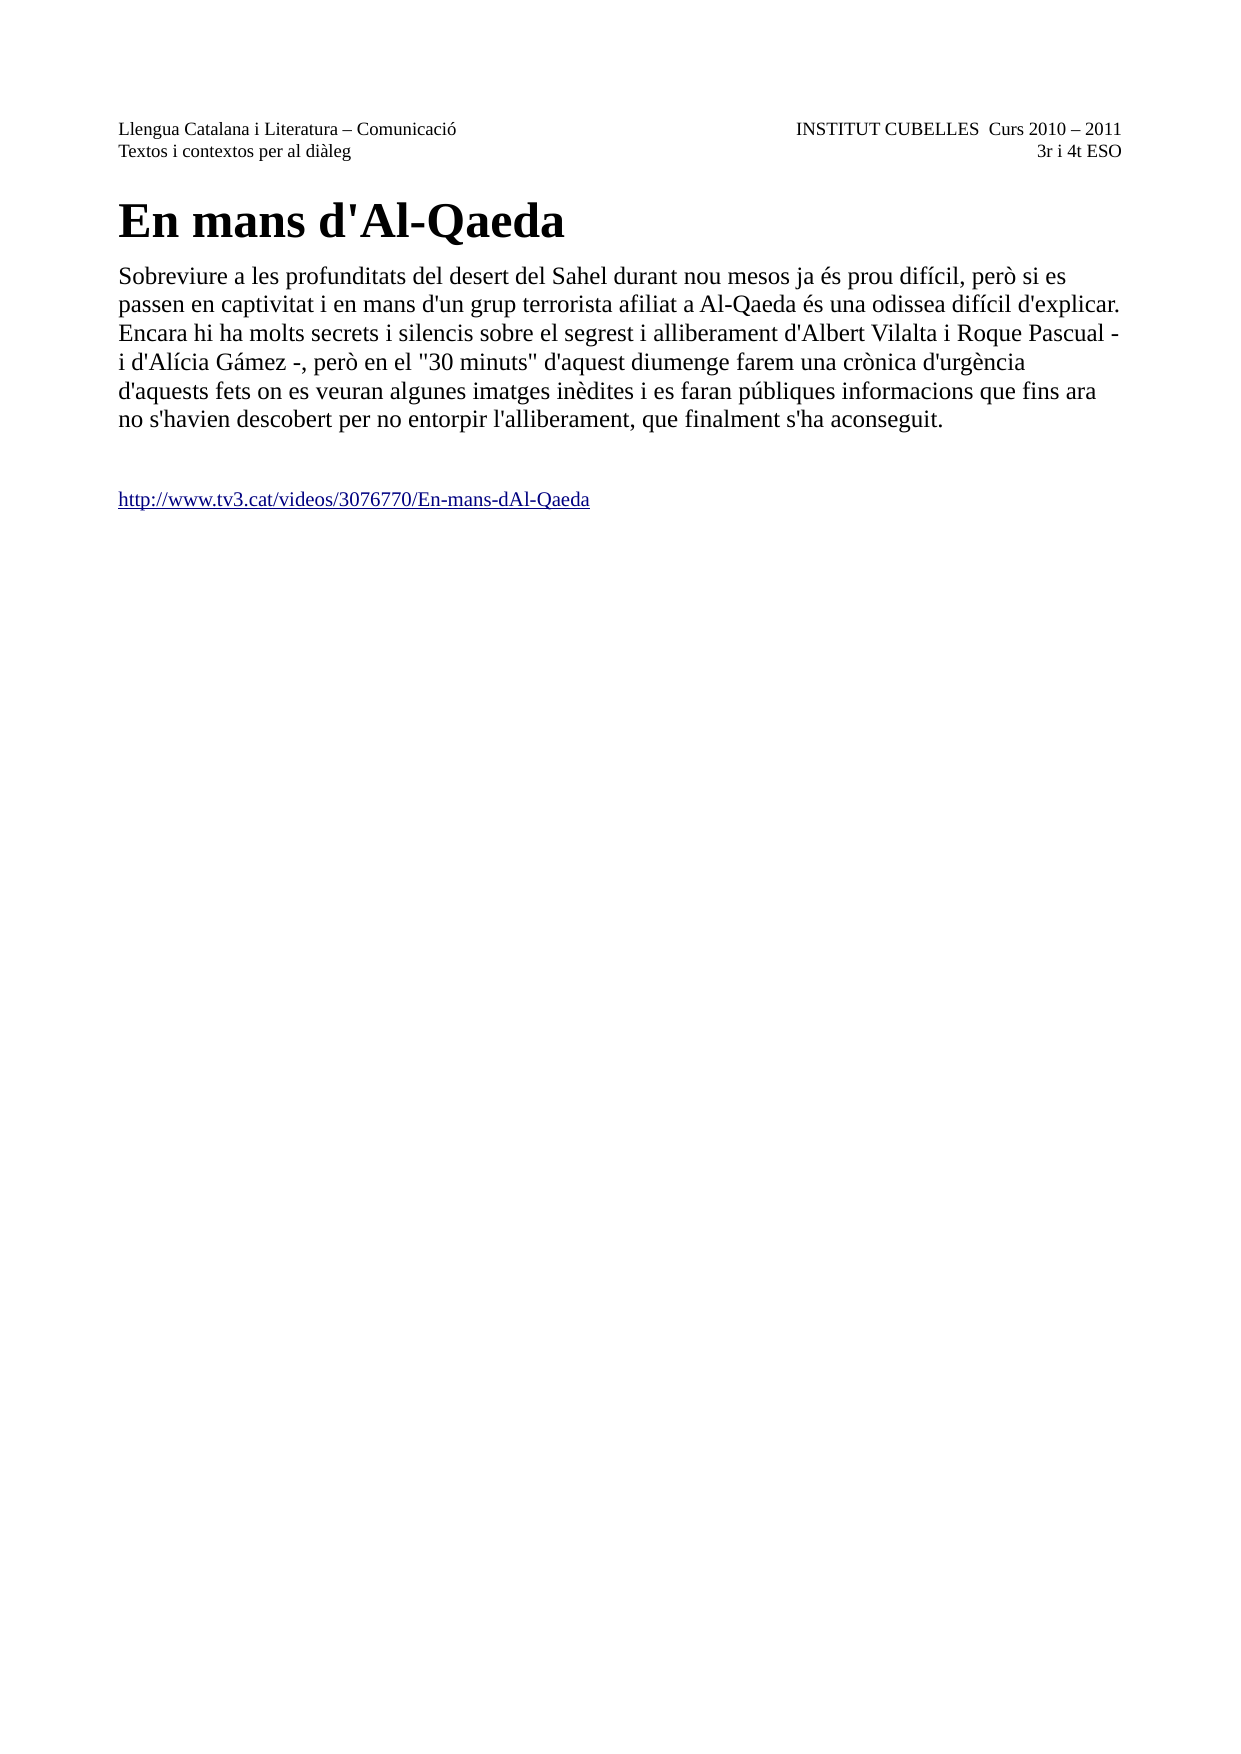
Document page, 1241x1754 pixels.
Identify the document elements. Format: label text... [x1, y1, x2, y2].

text http://www.tv3.cat/videos/3076770/En-mans-dAl-Qaeda [118, 487, 1122, 511]
text Sobreviure a les profunditats del desert del Sahel durant nou mesos ja és prou difícil, però si es passen en captivitat i en mans d'un grup terrorista afiliat a Al-Qaeda és una odissea difícil d'explicar. Encara hi ha molts secrets i silencis sobre el segrest i alliberament d'Albert Vilalta i Roque Pascual - i d'Alícia Gámez -, però en el "30 minuts" d'aquest diumenge farem una crònica d'urgència d'aquests fets on es veuran algunes imatges inèdites i es faran públiques informacions que fins ara no s'havien descobert per no entorpir l'alliberament, que finalment s'ha aconseguit. [118, 261, 1122, 433]
subtitle En mans d'Al-Qaeda [118, 191, 1122, 248]
